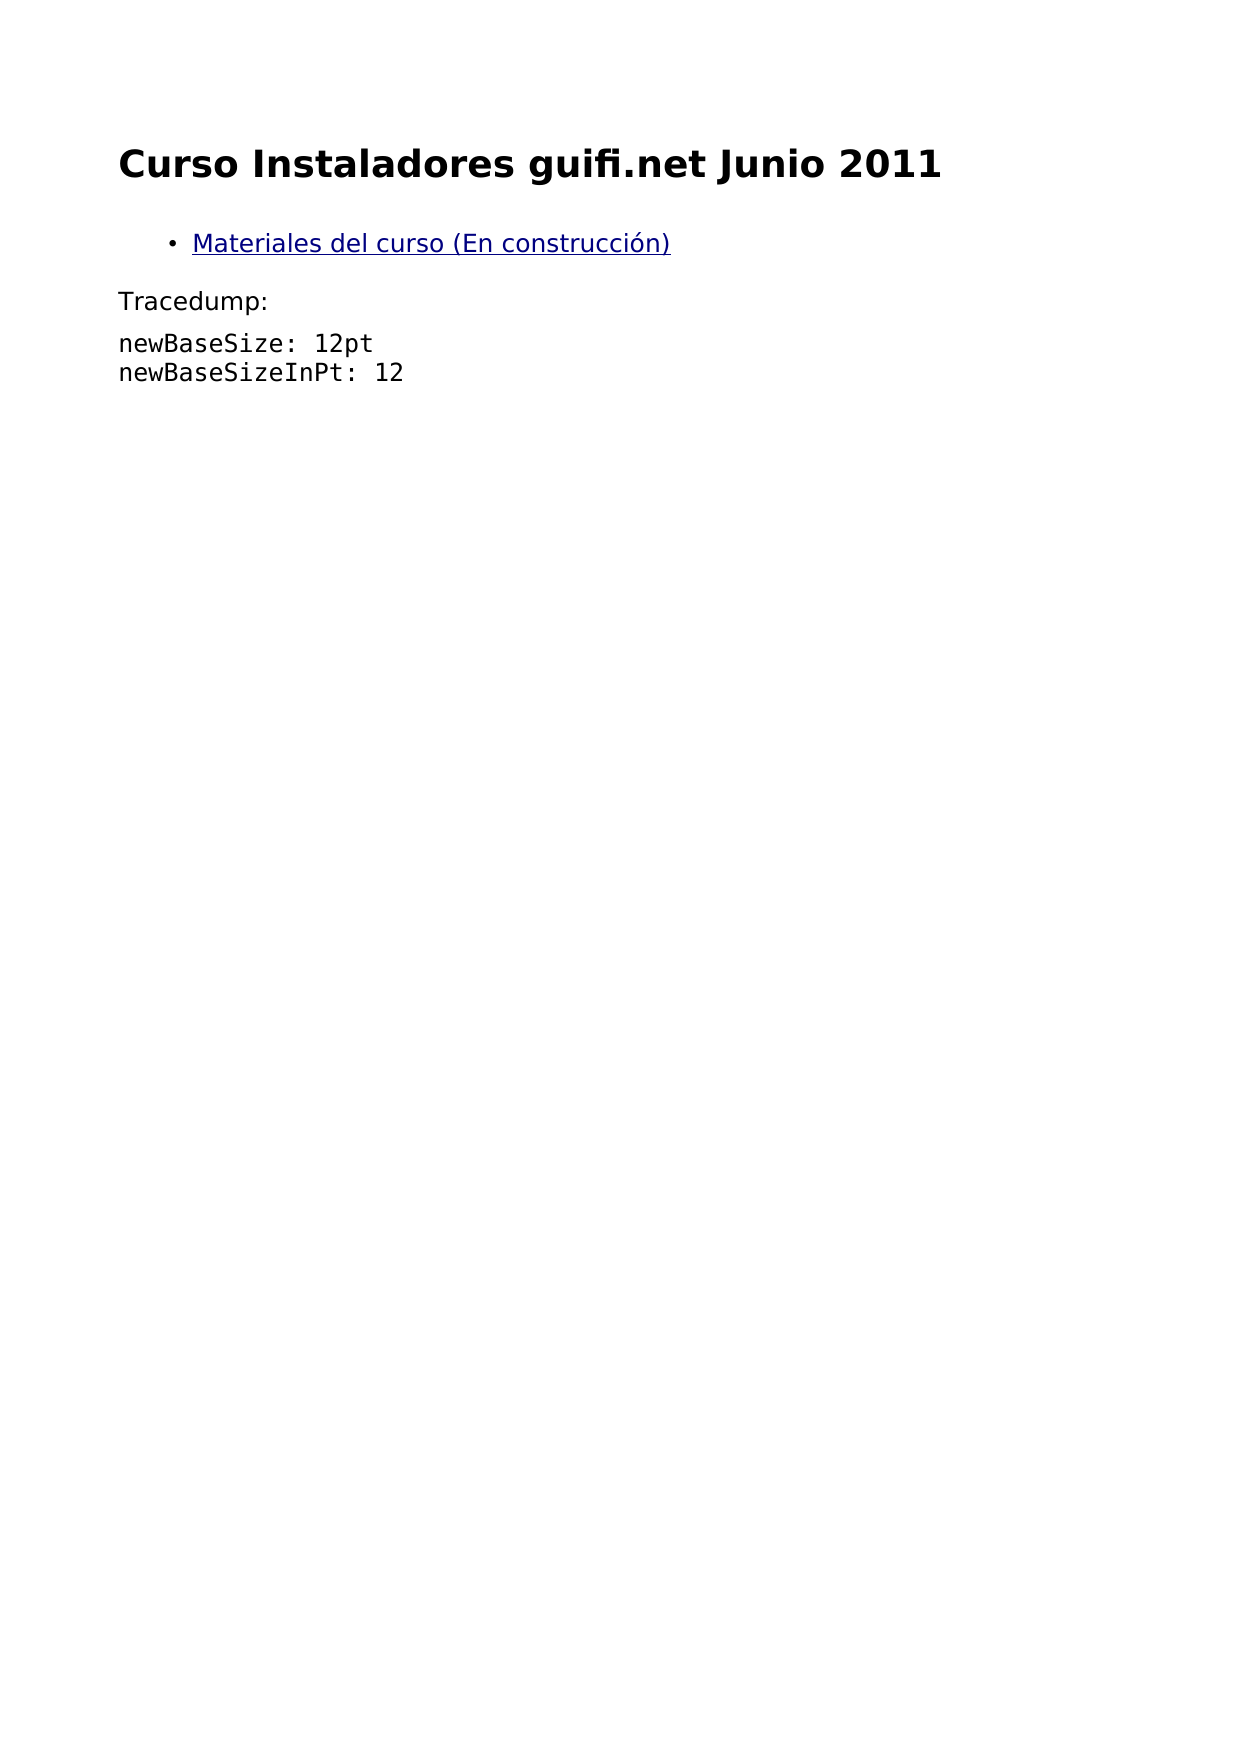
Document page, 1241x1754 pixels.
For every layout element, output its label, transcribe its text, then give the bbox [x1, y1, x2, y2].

text Tracedump: [118, 258, 1122, 316]
list Materiales del curso (En construcción) [177, 229, 1122, 258]
subtitle Curso Instaladores guifi.net Junio 2011 [118, 143, 1122, 187]
text newBaseSize: 12pt newBaseSizeInPt: 12 [118, 329, 1122, 387]
